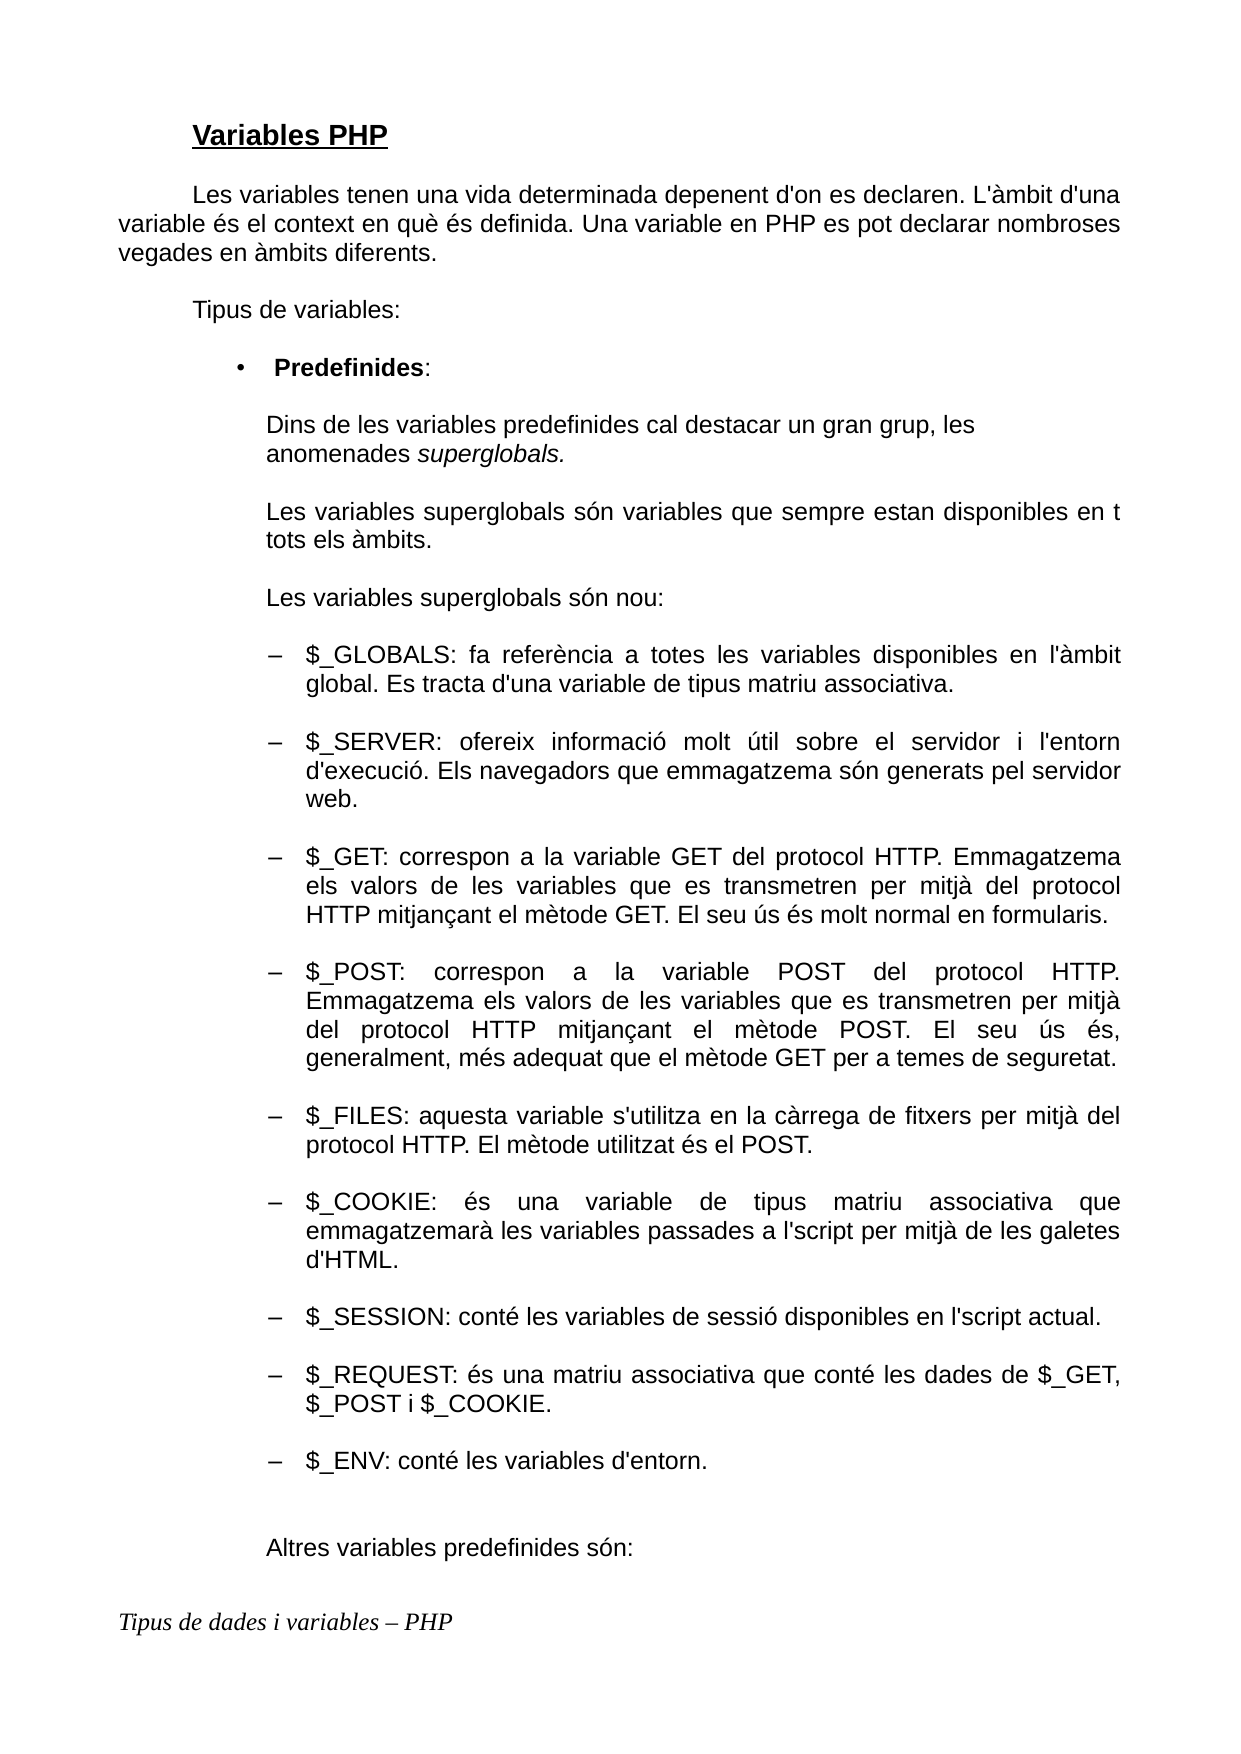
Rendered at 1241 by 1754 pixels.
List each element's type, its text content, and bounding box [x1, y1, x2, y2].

list $_FILES: aquesta variable s'utilitza en la càrrega de fitxers per mitjà del protocol HTTP. El mètode utilitzat és el POST. [268, 1101, 1122, 1158]
list $_REQUEST: és una matriu associativa que conté les dades de $_GET, $_POST i $_COOKIE. [268, 1360, 1122, 1418]
list $_GET: correspon a la variable GET del protocol HTTP. Emmagatzema els valors de les variables que es transmetren per mitjà del protocol HTTP mitjançant el mètode GET. El seu ús és molt normal en formularis. [268, 842, 1122, 928]
text Dins de les variables predefinides cal destacar un gran grup, les anomenades superglobals. [118, 411, 1122, 468]
text Variables PHP [192, 118, 1122, 152]
list $_GLOBALS: fa referència a totes les variables disponibles en l'àmbit global. Es tracta d'una variable de tipus matriu associativa. [268, 641, 1122, 698]
text Les variables superglobals són variables que sempre estan disponibles en t tots els àmbits. [118, 497, 1122, 554]
list $_SERVER: ofereix informació molt útil sobre el servidor i l'entorn d'execució. Els navegadors que emmagatzema són generats pel servidor web. [268, 727, 1122, 813]
text Les variables tenen una vida determinada depenent d'on es declaren. L'àmbit d'una variable és el context en què és definida. Una variable en PHP es pot declarar nombroses vegades en àmbits diferents. [118, 180, 1122, 267]
text Tipus de variables: [118, 295, 1122, 324]
list $_COOKIE: és una variable de tipus matriu associativa que emmagatzemarà les variables passades a l'script per mitjà de les galetes d'HTML. [268, 1187, 1122, 1274]
list $_ENV: conté les variables d'entorn. [268, 1446, 1122, 1475]
text Les variables superglobals són nou: [118, 583, 1122, 612]
list $_SESSION: conté les variables de sessió disponibles en l'script actual. [268, 1302, 1122, 1331]
list Predefinides: [236, 353, 1122, 382]
list $_POST: correspon a la variable POST del protocol HTTP. Emmagatzema els valors de les variables que es transmetren per mitjà del protocol HTTP mitjançant el mètode POST. El seu ús és, generalment, més adequat que el mètode GET per a temes de seguretat. [268, 957, 1122, 1072]
text Altres variables predefinides són: [118, 1533, 1122, 1561]
